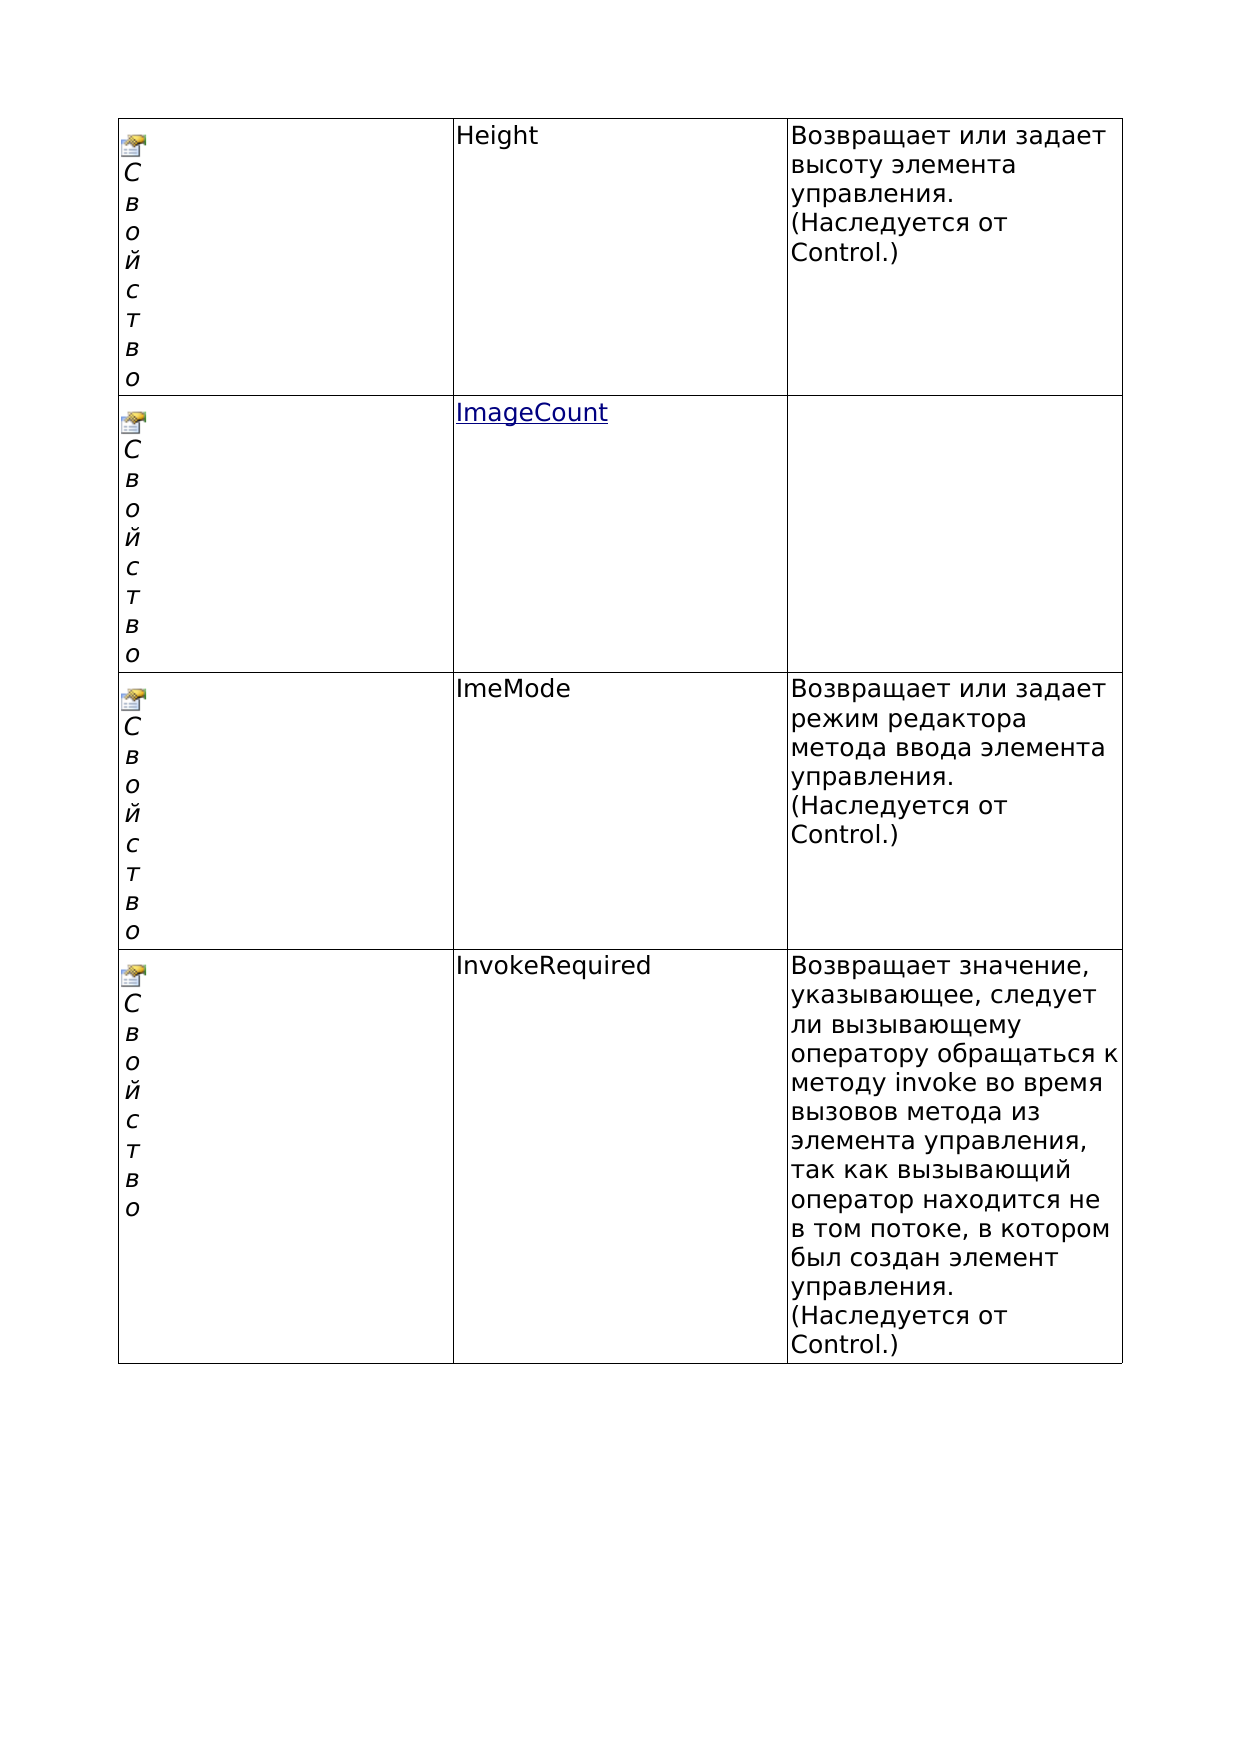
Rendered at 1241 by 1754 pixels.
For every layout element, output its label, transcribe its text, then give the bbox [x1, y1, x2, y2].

picture [121, 133, 147, 159]
table_cell ImageCount [454, 396, 787, 672]
picture [121, 687, 147, 713]
table_cell [119, 119, 453, 395]
table_cell [119, 673, 453, 948]
table_cell Возвращает значение, указывающее, следует ли вызывающему оператору обращаться к методу invoke во время вызовов метода из элемента управления, так как вызывающий оператор находится не в том потоке, в котором был создан элемент управления. (Наследуется от Control.) [788, 950, 1122, 1363]
table_cell [788, 396, 1122, 672]
table_cell [119, 396, 453, 672]
table_cell Height [454, 119, 787, 395]
table_cell Возвращает или задает высоту элемента управления. (Наследуется от Control.) [788, 119, 1122, 395]
table_cell [119, 950, 453, 1363]
picture [121, 963, 147, 989]
picture [121, 410, 147, 436]
table_cell InvokeRequired [454, 950, 787, 1363]
table_cell ImeMode [454, 673, 787, 948]
table_cell Возвращает или задает режим редактора метода ввода элемента управления. (Наследуется от Control.) [788, 673, 1122, 948]
